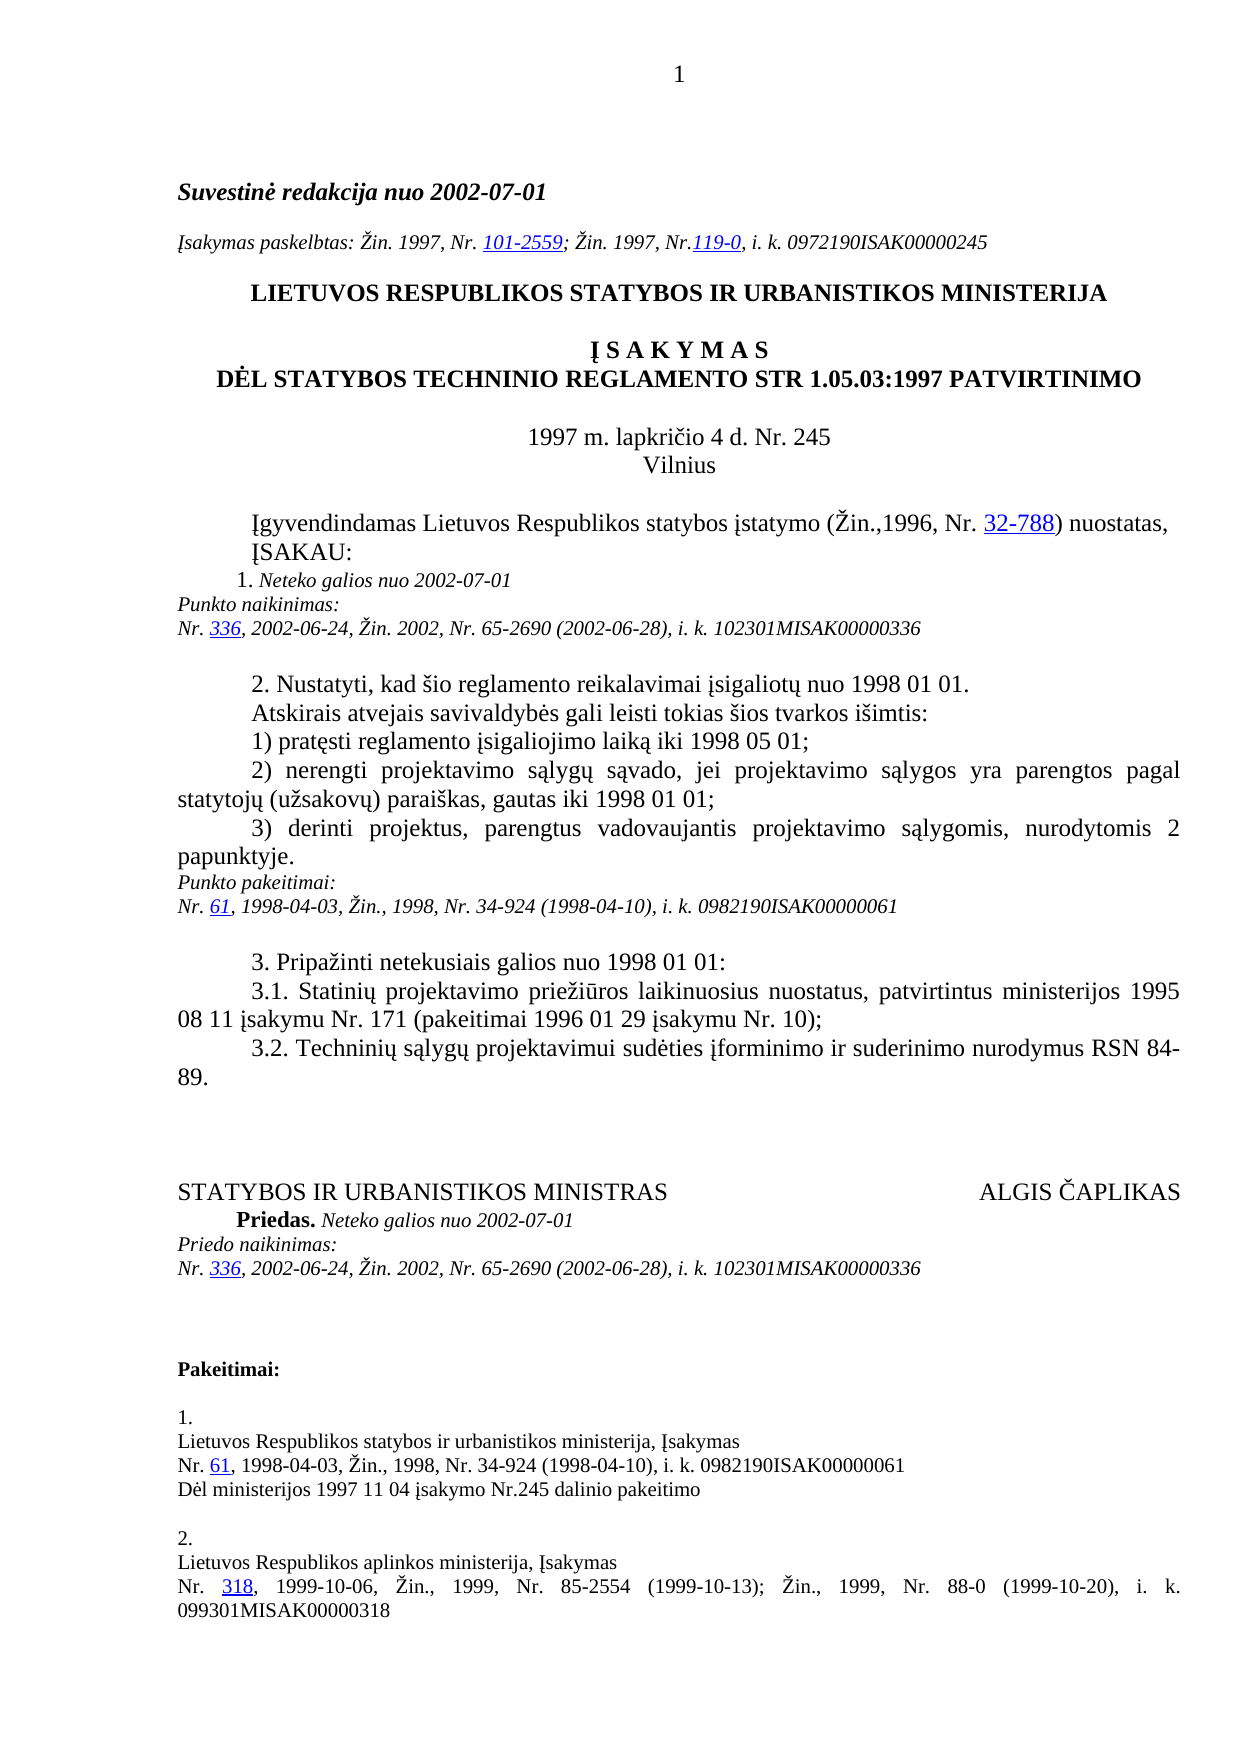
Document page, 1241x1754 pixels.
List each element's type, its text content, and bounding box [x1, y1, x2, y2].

text Nr. 61, 1998-04-03, Žin., 1998, Nr. 34-924 (1998-04-10), i. k. 0982190ISAK00000061 [177, 894, 1181, 918]
text 1. Neteko galios nuo 2002-07-01 [177, 566, 1181, 592]
text Nr. 318, 1999-10-06, Žin., 1999, Nr. 85-2554 (1999-10-13); Žin., 1999, Nr. 88-0 (1999-10-20), i. k. 099301MISAK00000318 [177, 1574, 1181, 1622]
text Nr. 336, 2002-06-24, Žin. 2002, Nr. 65-2690 (2002-06-28), i. k. 102301MISAK00000336 [177, 616, 1181, 640]
text Įgyvendindamas Lietuvos Respublikos statybos įstatymo (Žin.,1996, Nr. 32-788) nuostatas, [177, 508, 1181, 537]
text LIETUVOS RESPUBLIKOS STATYBOS IR URBANISTIKOS MINISTERIJA [177, 278, 1181, 307]
text Priedo naikinimas: [177, 1232, 1181, 1256]
text Punkto naikinimas: [177, 592, 1181, 616]
text 2) nerengti projektavimo sąlygų sąvado, jei projektavimo sąlygos yra parengtos pagal statytojų (užsakovų) paraiškas, gautas iki 1998 01 01; [177, 755, 1181, 813]
text STATYBOS IR URBANISTIKOS MINISTRAS ALGIS ČAPLIKAS [177, 1177, 1181, 1206]
text Į S A K Y M A S [177, 336, 1181, 364]
text Lietuvos Respublikos statybos ir urbanistikos ministerija, Įsakymas [177, 1429, 1181, 1453]
text Atskirais atvejais savivaldybės gali leisti tokias šios tvarkos išimtis: [177, 698, 1181, 726]
text 2. [177, 1526, 1181, 1549]
text Punkto pakeitimai: [177, 870, 1181, 894]
text 1. [177, 1405, 1181, 1429]
text 3. Pripažinti netekusiais galios nuo 1998 01 01: [177, 947, 1181, 976]
text Lietuvos Respublikos aplinkos ministerija, Įsakymas [177, 1549, 1181, 1574]
text DĖL STATYBOS TECHNINIO REGLAMENTO STR 1.05.03:1997 PATVIRTINIMO [177, 364, 1181, 393]
text Suvestinė redakcija nuo 2002-07-01 [177, 177, 1181, 206]
text 2. Nustatyti, kad šio reglamento reikalavimai įsigaliotų nuo 1998 01 01. [177, 669, 1181, 698]
text Dėl ministerijos 1997 11 04 įsakymo Nr.245 dalinio pakeitimo [177, 1477, 1181, 1501]
text Vilnius [177, 451, 1181, 479]
text 1997 m. lapkričio 4 d. Nr. 245 [177, 422, 1181, 451]
text 3) derinti projektus, parengtus vadovaujantis projektavimo sąlygomis, nurodytomis 2 papunktyje. [177, 813, 1181, 870]
text ĮSAKAU: [177, 537, 1181, 566]
text 3.2. Techninių sąlygų projektavimui sudėties įforminimo ir suderinimo nurodymus RSN 84-89. [177, 1033, 1181, 1091]
text Pakeitimai: [177, 1357, 1181, 1381]
text 1) pratęsti reglamento įsigaliojimo laiką iki 1998 05 01; [177, 726, 1181, 755]
text Priedas. Neteko galios nuo 2002-07-01 [177, 1206, 1181, 1232]
text Nr. 336, 2002-06-24, Žin. 2002, Nr. 65-2690 (2002-06-28), i. k. 102301MISAK00000336 [177, 1256, 1181, 1280]
text 3.1. Statinių projektavimo priežiūros laikinuosius nuostatus, patvirtintus ministerijos 1995 08 11 įsakymu Nr. 171 (pakeitimai 1996 01 29 įsakymu Nr. 10); [177, 976, 1181, 1033]
text Nr. 61, 1998-04-03, Žin., 1998, Nr. 34-924 (1998-04-10), i. k. 0982190ISAK00000061 [177, 1453, 1181, 1477]
text Įsakymas paskelbtas: Žin. 1997, Nr. 101-2559; Žin. 1997, Nr.119-0, i. k. 0972190ISAK00000245 [177, 230, 1181, 254]
